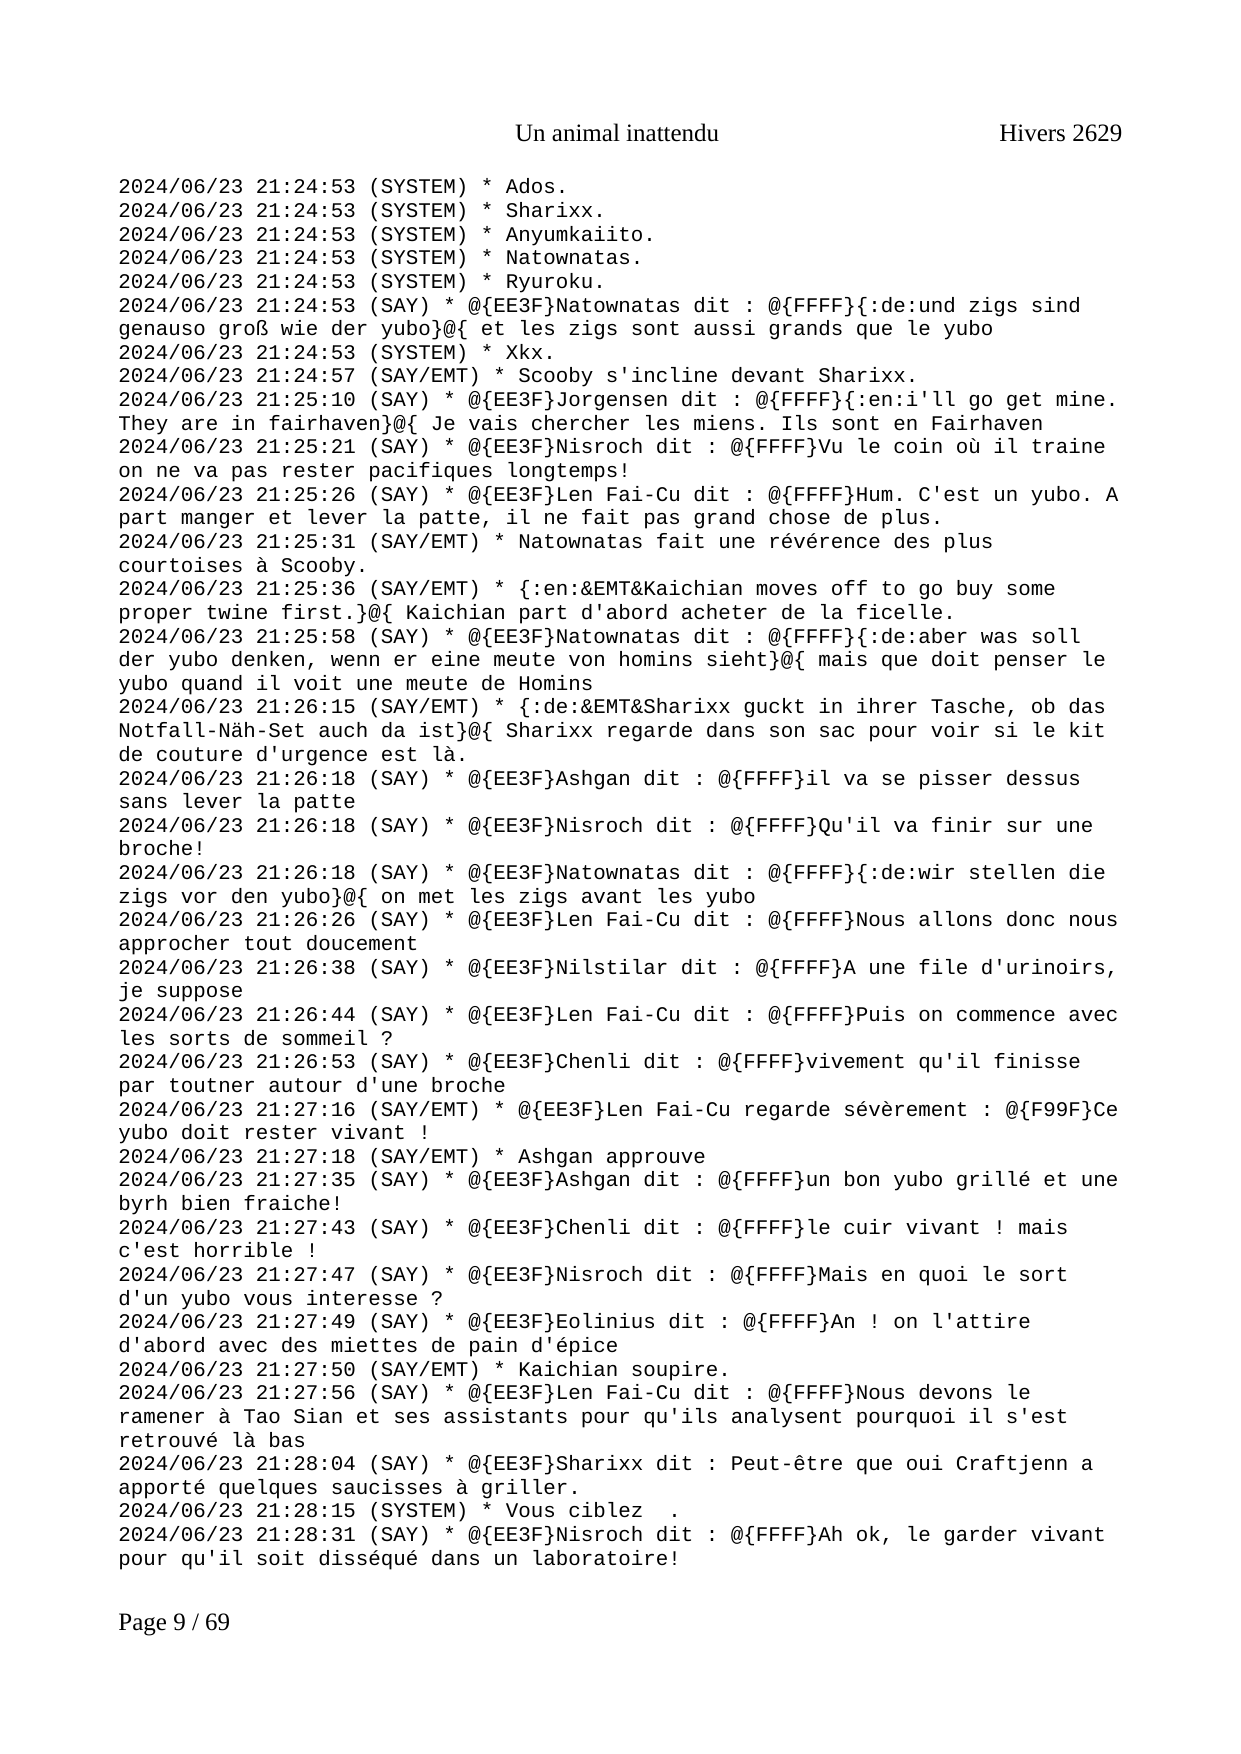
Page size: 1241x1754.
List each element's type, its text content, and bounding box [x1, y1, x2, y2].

text 2024/06/23 21:24:53 (SAY) * @{EE3F}Natownatas dit : @{FFFF}{:de:und zigs sind genauso groß wie der yubo}@{ et les zigs sont aussi grands que le yubo [118, 294, 1122, 342]
text 2024/06/23 21:27:16 (SAY/EMT) * @{EE3F}Len Fai-Cu regarde sévèrement : @{F99F}Ce yubo doit rester vivant ! [118, 1098, 1122, 1146]
text 2024/06/23 21:27:43 (SAY) * @{EE3F}Chenli dit : @{FFFF}le cuir vivant ! mais c'est horrible ! [118, 1217, 1122, 1264]
text 2024/06/23 21:26:53 (SAY) * @{EE3F}Chenli dit : @{FFFF}vivement qu'il finisse par toutner autour d'une broche [118, 1051, 1122, 1098]
text 2024/06/23 21:24:57 (SAY/EMT) * Scooby s'incline devant Sharixx. [118, 366, 1122, 389]
text 2024/06/23 21:26:38 (SAY) * @{EE3F}Nilstilar dit : @{FFFF}A une file d'urinoirs, je suppose [118, 957, 1122, 1004]
text 2024/06/23 21:26:26 (SAY) * @{EE3F}Len Fai-Cu dit : @{FFFF}Nous allons donc nous approcher tout doucement [118, 909, 1122, 957]
text 2024/06/23 21:26:18 (SAY) * @{EE3F}Ashgan dit : @{FFFF}il va se pisser dessus sans lever la patte [118, 767, 1122, 815]
text 2024/06/23 21:28:31 (SAY) * @{EE3F}Nisroch dit : @{FFFF}Ah ok, le garder vivant pour qu'il soit disséqué dans un laboratoire! [118, 1524, 1122, 1571]
text 2024/06/23 21:24:53 (SYSTEM) * Natownatas. [118, 247, 1122, 271]
text 2024/06/23 21:25:36 (SAY/EMT) * {:en:&EMT&Kaichian moves off to go buy some proper twine first.}@{ Kaichian part d'abord acheter de la ficelle. [118, 578, 1122, 626]
text 2024/06/23 21:27:49 (SAY) * @{EE3F}Eolinius dit : @{FFFF}An ! on l'attire d'abord avec des miettes de pain d'épice [118, 1311, 1122, 1359]
text 2024/06/23 21:26:18 (SAY) * @{EE3F}Nisroch dit : @{FFFF}Qu'il va finir sur une broche! [118, 815, 1122, 862]
text 2024/06/23 21:27:47 (SAY) * @{EE3F}Nisroch dit : @{FFFF}Mais en quoi le sort d'un yubo vous interesse ? [118, 1264, 1122, 1311]
text 2024/06/23 21:25:21 (SAY) * @{EE3F}Nisroch dit : @{FFFF}Vu le coin où il traine on ne va pas rester pacifiques longtemps! [118, 436, 1122, 484]
text 2024/06/23 21:24:53 (SYSTEM) * Ados. [118, 176, 1122, 200]
text 2024/06/23 21:25:10 (SAY) * @{EE3F}Jorgensen dit : @{FFFF}{:en:i'll go get mine. They are in fairhaven}@{ Je vais chercher les miens. Ils sont en Fairhaven [118, 389, 1122, 436]
text 2024/06/23 21:27:56 (SAY) * @{EE3F}Len Fai-Cu dit : @{FFFF}Nous devons le ramener à Tao Sian et ses assistants pour qu'ils analysent pourquoi il s'est retrouvé là bas [118, 1382, 1122, 1453]
text 2024/06/23 21:27:50 (SAY/EMT) * Kaichian soupire. [118, 1359, 1122, 1382]
text 2024/06/23 21:28:04 (SAY) * @{EE3F}Sharixx dit : Peut-être que oui Craftjenn a apporté quelques saucisses à griller. [118, 1453, 1122, 1501]
text 2024/06/23 21:25:58 (SAY) * @{EE3F}Natownatas dit : @{FFFF}{:de:aber was soll der yubo denken, wenn er eine meute von homins sieht}@{ mais que doit penser le yubo quand il voit une meute de Homins [118, 626, 1122, 697]
text 2024/06/23 21:24:53 (SYSTEM) * Ryuroku. [118, 271, 1122, 294]
text 2024/06/23 21:24:53 (SYSTEM) * Sharixx. [118, 200, 1122, 224]
text 2024/06/23 21:24:53 (SYSTEM) * Xkx. [118, 342, 1122, 366]
text 2024/06/23 21:27:18 (SAY/EMT) * Ashgan approuve [118, 1146, 1122, 1169]
text 2024/06/23 21:24:53 (SYSTEM) * Anyumkaiito. [118, 224, 1122, 247]
text 2024/06/23 21:25:26 (SAY) * @{EE3F}Len Fai-Cu dit : @{FFFF}Hum. C'est un yubo. A part manger et lever la patte, il ne fait pas grand chose de plus. [118, 484, 1122, 531]
text 2024/06/23 21:27:35 (SAY) * @{EE3F}Ashgan dit : @{FFFF}un bon yubo grillé et une byrh bien fraiche! [118, 1169, 1122, 1217]
text 2024/06/23 21:28:15 (SYSTEM) * Vous ciblez . [118, 1501, 1122, 1524]
text 2024/06/23 21:26:15 (SAY/EMT) * {:de:&EMT&Sharixx guckt in ihrer Tasche, ob das Notfall-Näh-Set auch da ist}@{ Sharixx regarde dans son sac pour voir si le kit de couture d'urgence est là. [118, 697, 1122, 767]
text 2024/06/23 21:26:18 (SAY) * @{EE3F}Natownatas dit : @{FFFF}{:de:wir stellen die zigs vor den yubo}@{ on met les zigs avant les yubo [118, 862, 1122, 909]
text 2024/06/23 21:26:44 (SAY) * @{EE3F}Len Fai-Cu dit : @{FFFF}Puis on commence avec les sorts de sommeil ? [118, 1004, 1122, 1051]
text 2024/06/23 21:25:31 (SAY/EMT) * Natownatas fait une révérence des plus courtoises à Scooby. [118, 531, 1122, 578]
